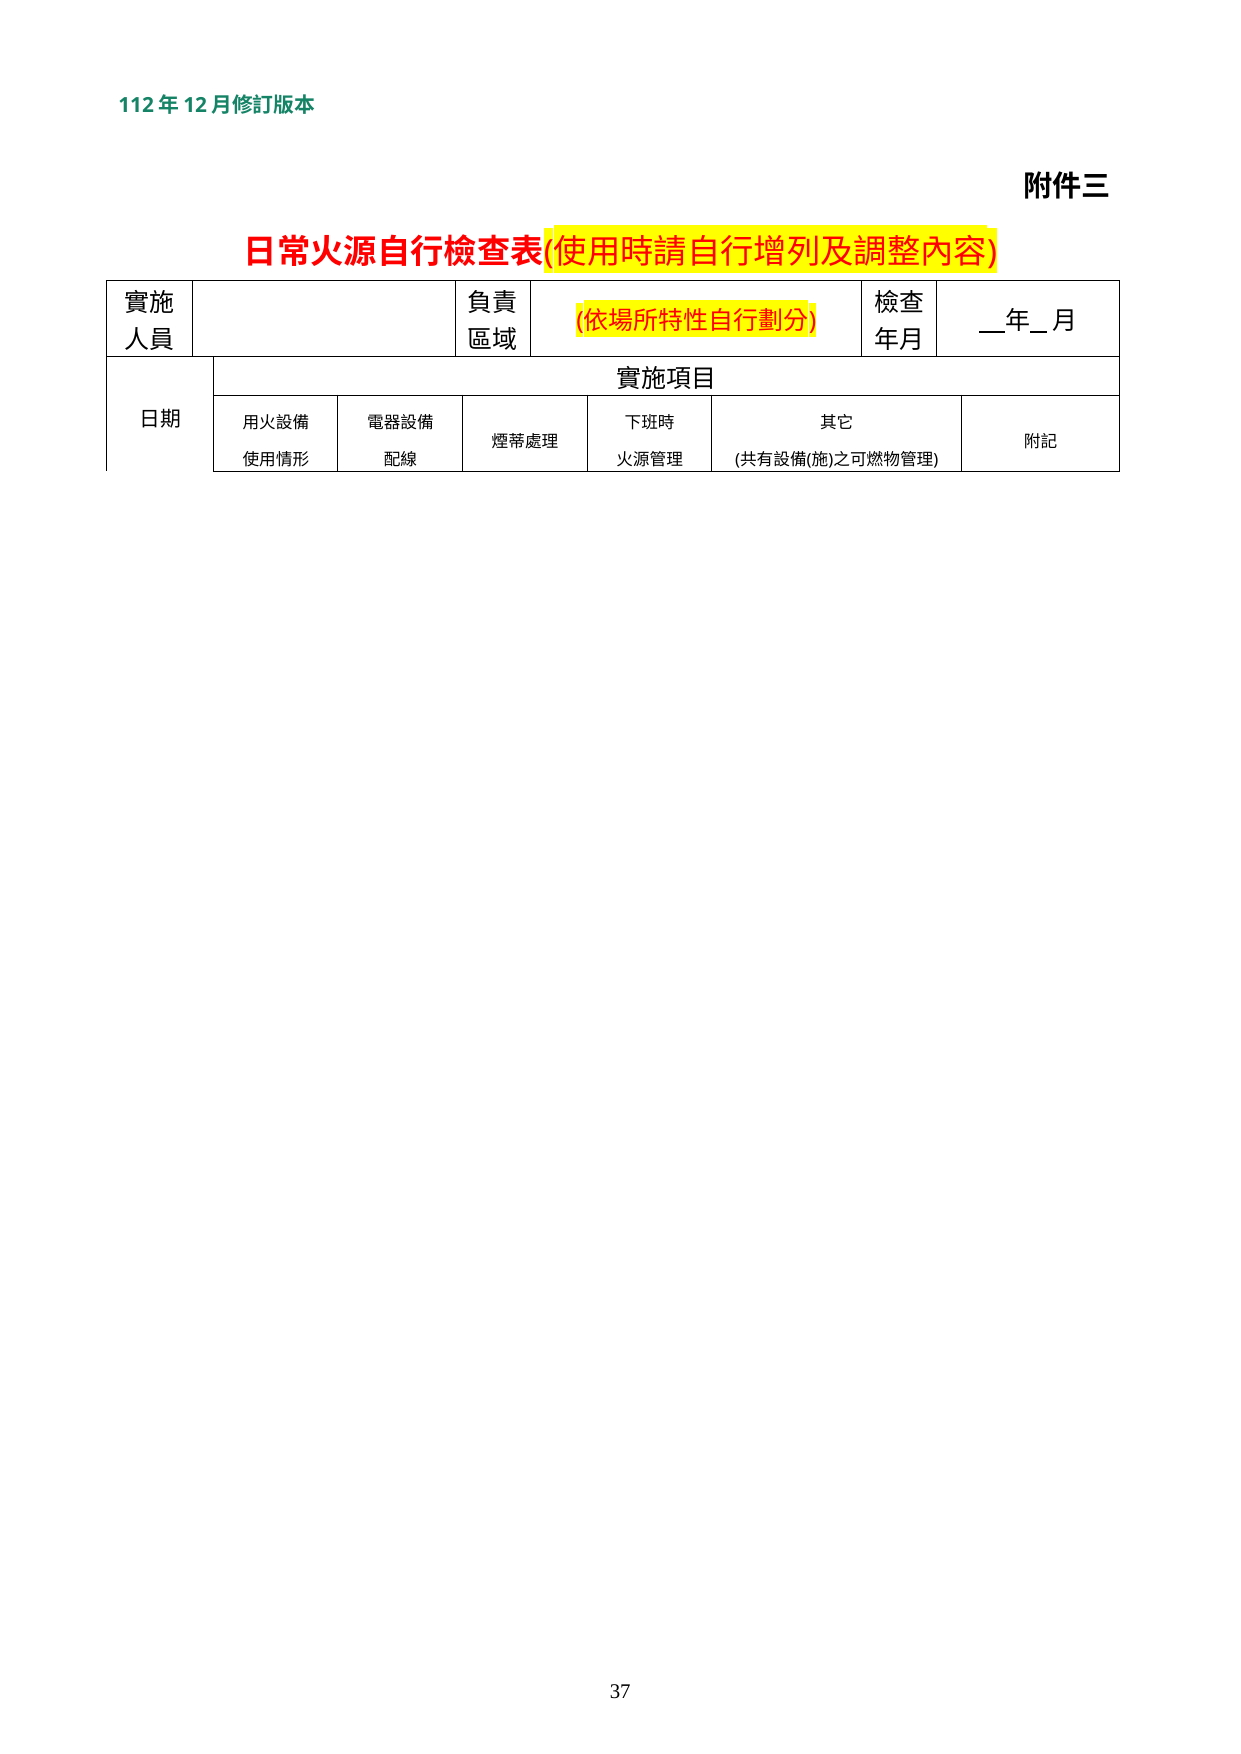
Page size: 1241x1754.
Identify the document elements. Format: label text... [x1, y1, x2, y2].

table_cell 電器設備 配線 [338, 396, 462, 471]
table_cell 其它 (共有設備(施)之可燃物管理) [712, 396, 961, 471]
table_cell 煙蒂處理 [463, 396, 587, 471]
table_header [193, 281, 455, 356]
text 附件三 [118, 130, 1122, 205]
table_header 負責區域 [456, 281, 530, 356]
table_cell 下班時 火源管理 [588, 396, 711, 471]
table_cell 實施項目 [214, 357, 1119, 394]
table_header 檢查年月 [862, 281, 936, 356]
table_cell 附記 [962, 396, 1119, 471]
table_cell 用火設備 使用情形 [214, 396, 337, 471]
table_cell 日期 [107, 357, 213, 471]
table_header 年 月 [937, 281, 1119, 356]
table_header 實施人員 [107, 281, 192, 356]
text 日常火源自行檢查表(使用時請自行增列及調整內容) [118, 205, 1122, 280]
table_header (依場所特性自行劃分) [531, 281, 861, 356]
